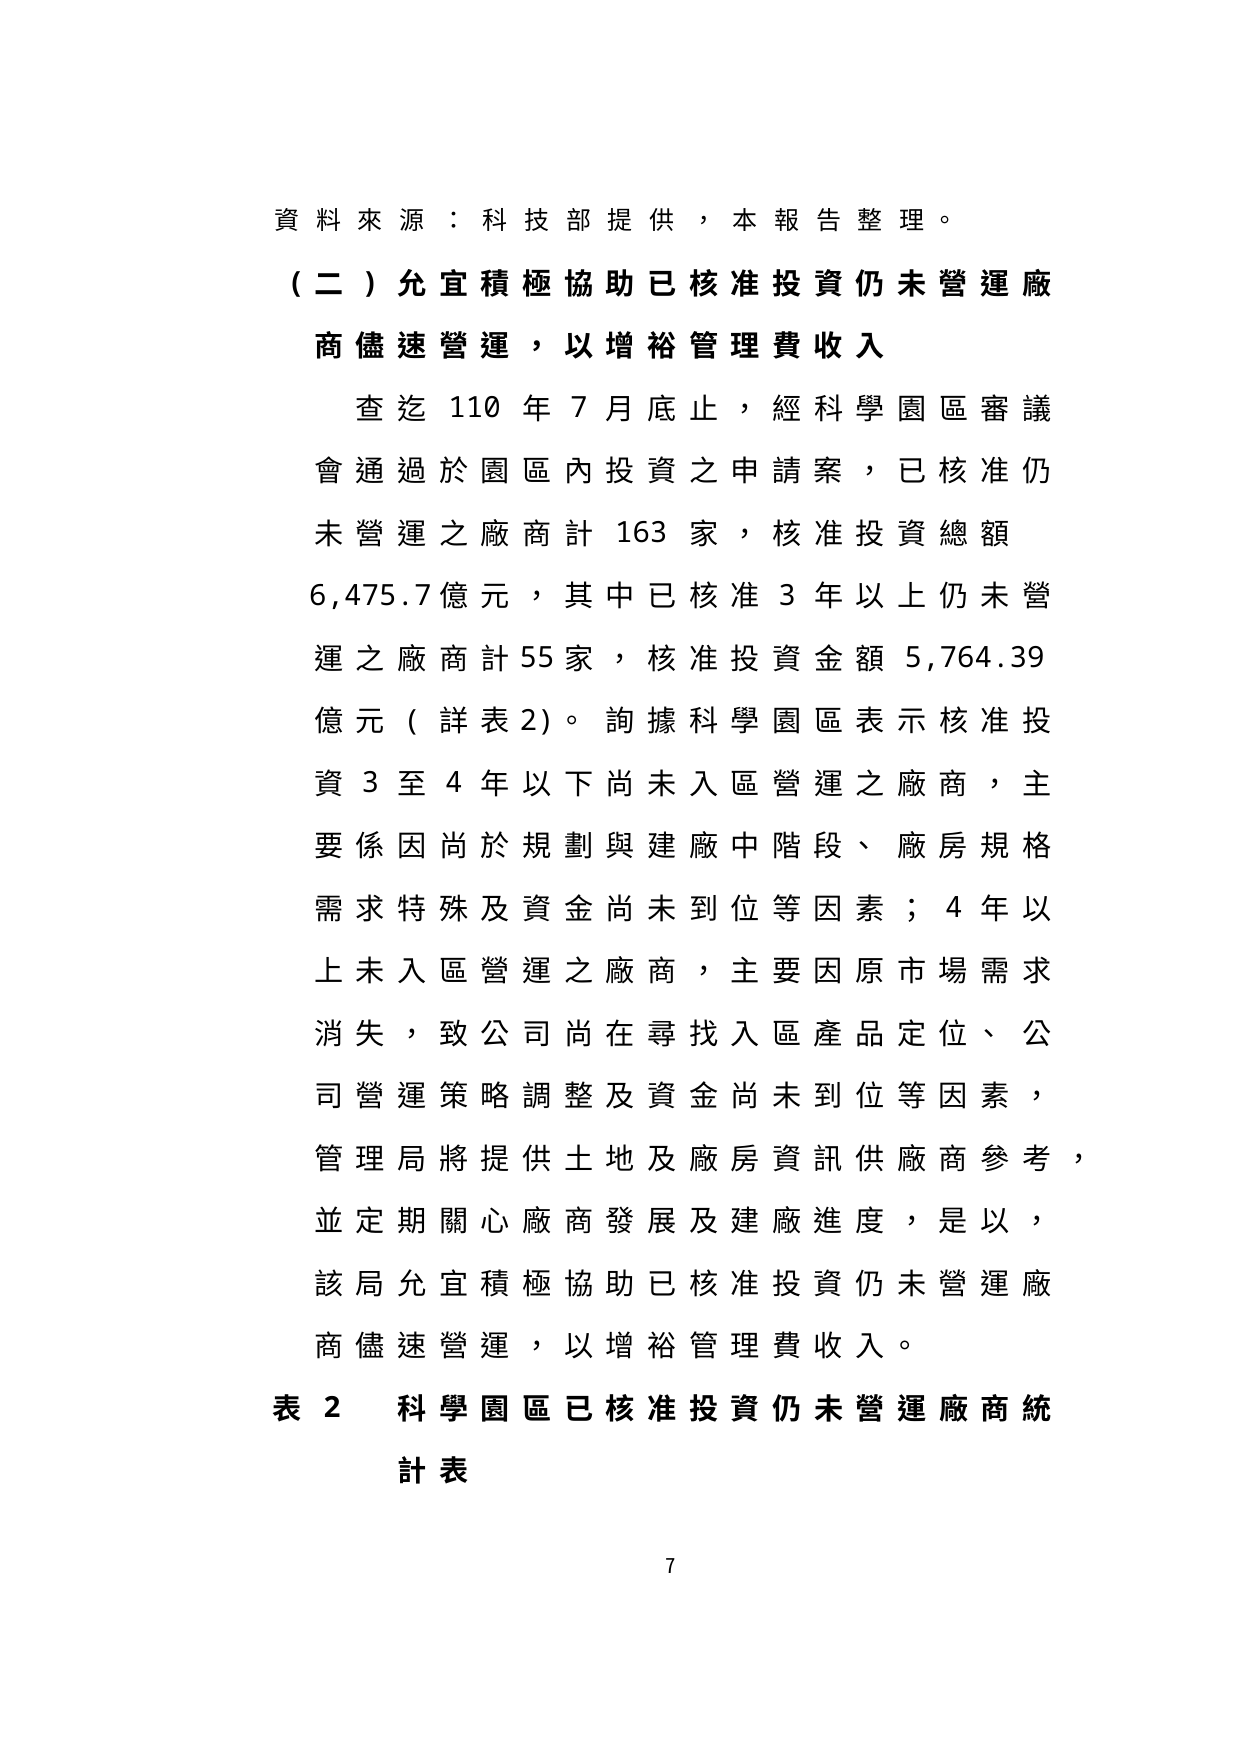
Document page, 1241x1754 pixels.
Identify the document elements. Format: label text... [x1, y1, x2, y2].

text 表2 科學園區已核准投資仍未營運廠商統計表 [227, 1365, 1058, 1490]
text 查迄110年7月底止，經科學園區審議會通過於園區內投資之申請案，已核准仍未營運之廠商計163家，核准投資總額6,475.7億元，其中已核准3年以上仍未營運之廠商計55家，核准投資金額5,764.39億元(詳表2)。詢據科學園區表示核准投資3至4年以下尚未入區營運之廠商，主要係因尚於規劃與建廠中階段、廠房規格需求特殊及資金尚未到位等因素；4年以上未入區營運之廠商，主要因原市場需求消失，致公司尚在尋找入區產品定位、公司營運策略調整及資金尚未到位等因素，管理局將提供土地及廠房資訊供廠商參考，並定期關心廠商發展及建廠進度，是以，該局允宜積極協助已核准投資仍未營運廠商儘速營運，以增裕管理費收入。 [271, 365, 1058, 1365]
text (二)允宜積極協助已核准投資仍未營運廠商儘速營運，以增裕管理費收入 [242, 240, 1058, 365]
text 資料來源：科技部提供，本報告整理。 [236, 177, 1058, 240]
